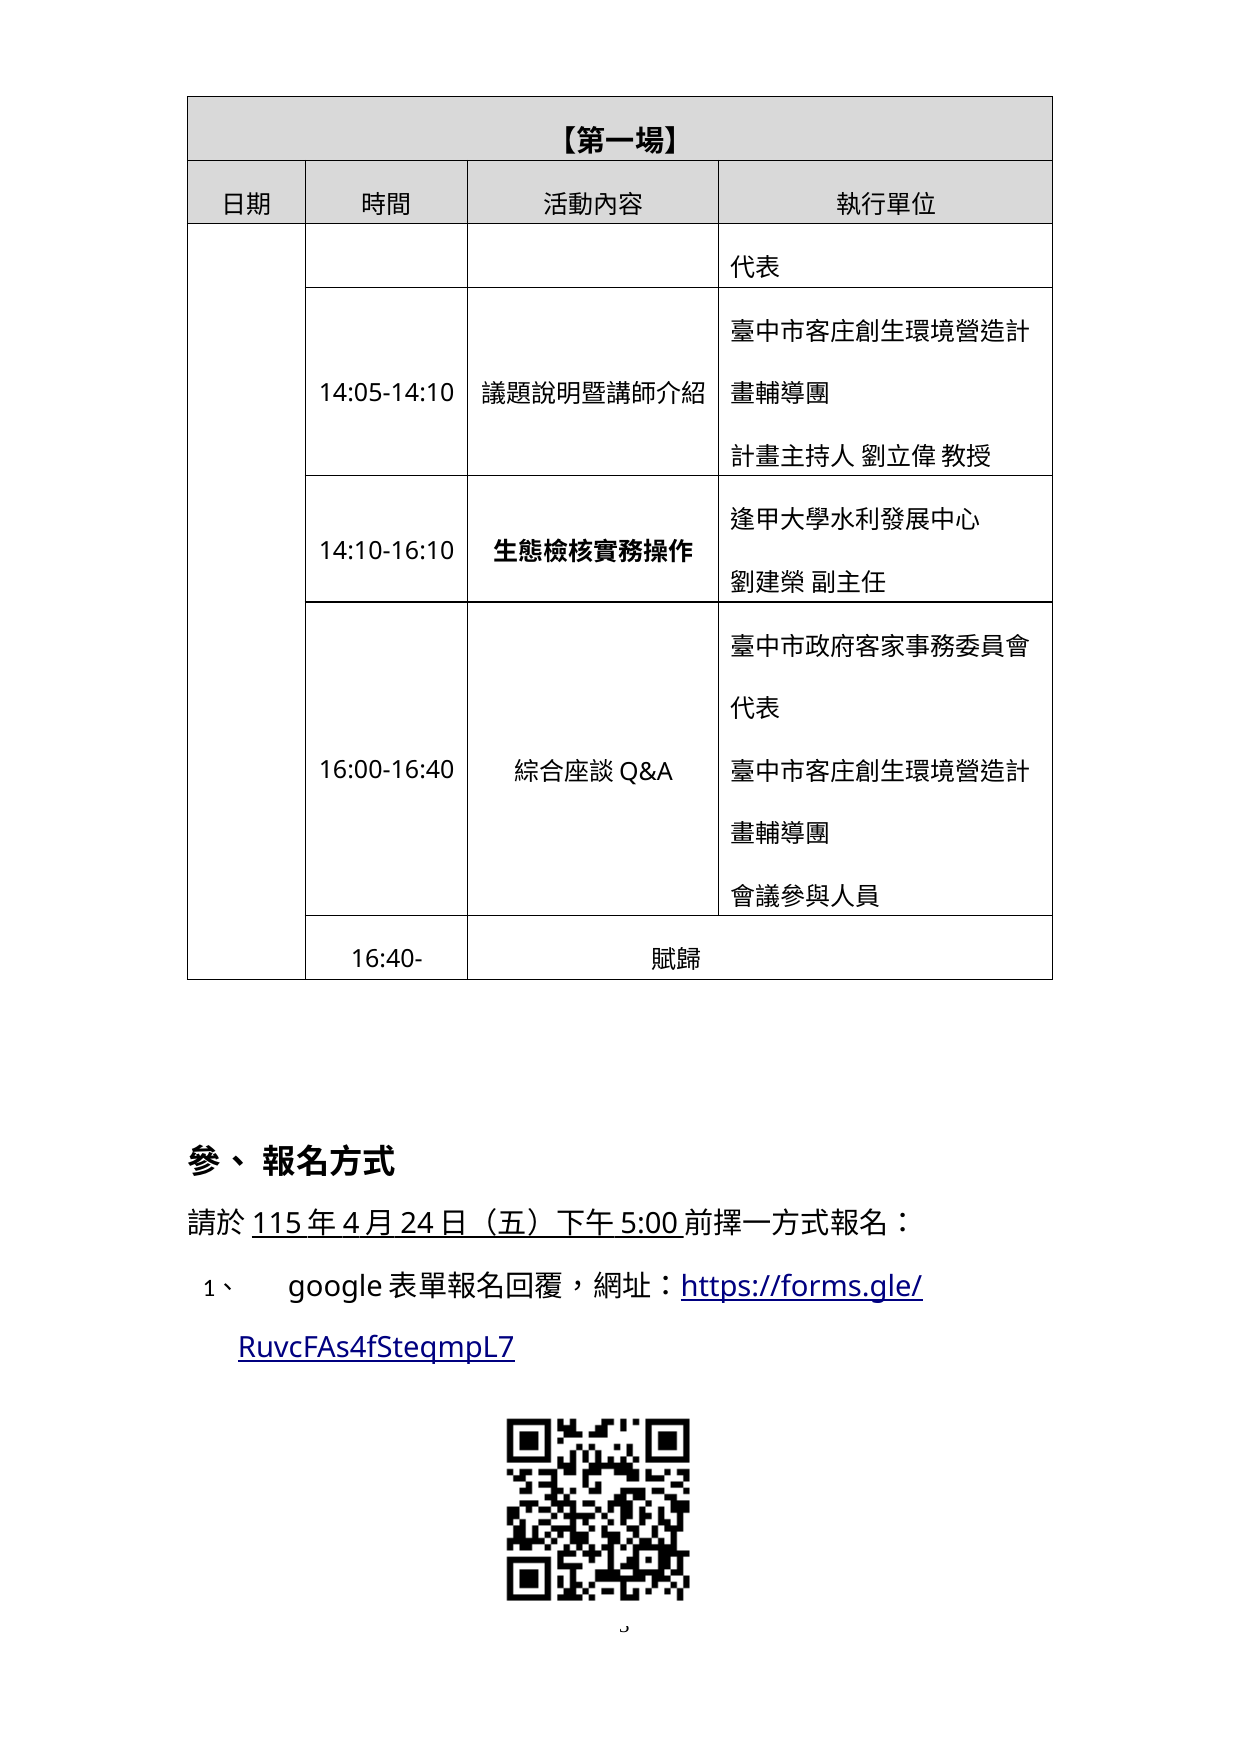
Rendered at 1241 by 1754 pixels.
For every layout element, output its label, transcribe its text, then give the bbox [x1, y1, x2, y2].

table_cell 14:05-14:10 [306, 288, 467, 475]
table_cell [468, 224, 718, 287]
table_cell 16:00-16:40 [306, 603, 467, 915]
table_cell [188, 224, 305, 978]
table_cell 臺中市政府客家事務委員會代表 臺中市客庄創生環境營造計畫輔導團 會議參與人員 [719, 603, 1052, 915]
table_cell 14:10-16:10 [306, 476, 467, 601]
text 請於115年4月24日（五）下午5:00前擇一方式報名： [187, 1179, 1053, 1242]
table_cell 議題說明暨講師介紹 [468, 288, 718, 475]
list google表單報名回覆，網址：https://forms.gle/RuvcFAs4fSteqmpL7 [202, 1242, 1053, 1367]
table_cell 代表 [719, 224, 1052, 287]
table_cell 執行單位 [719, 161, 1052, 223]
table_cell 綜合座談Q&A [468, 603, 718, 915]
table_cell 生態檢核實務操作 [468, 476, 718, 601]
table_header 【第一場】 [188, 97, 1052, 160]
table_cell 16:40- [306, 916, 467, 978]
table_cell 活動內容 [468, 161, 718, 223]
table_cell 逢甲大學水利發展中心 劉建榮 副主任 [719, 476, 1052, 601]
table_cell 臺中市客庄創生環境營造計畫輔導團 計畫主持人 劉立偉 教授 [719, 288, 1052, 475]
table_cell 賦歸 [468, 916, 1052, 978]
table_cell 時間 [306, 161, 467, 223]
table_cell 日期 [188, 161, 305, 223]
table_cell [306, 224, 467, 287]
list 報名方式 [187, 1117, 1053, 1179]
